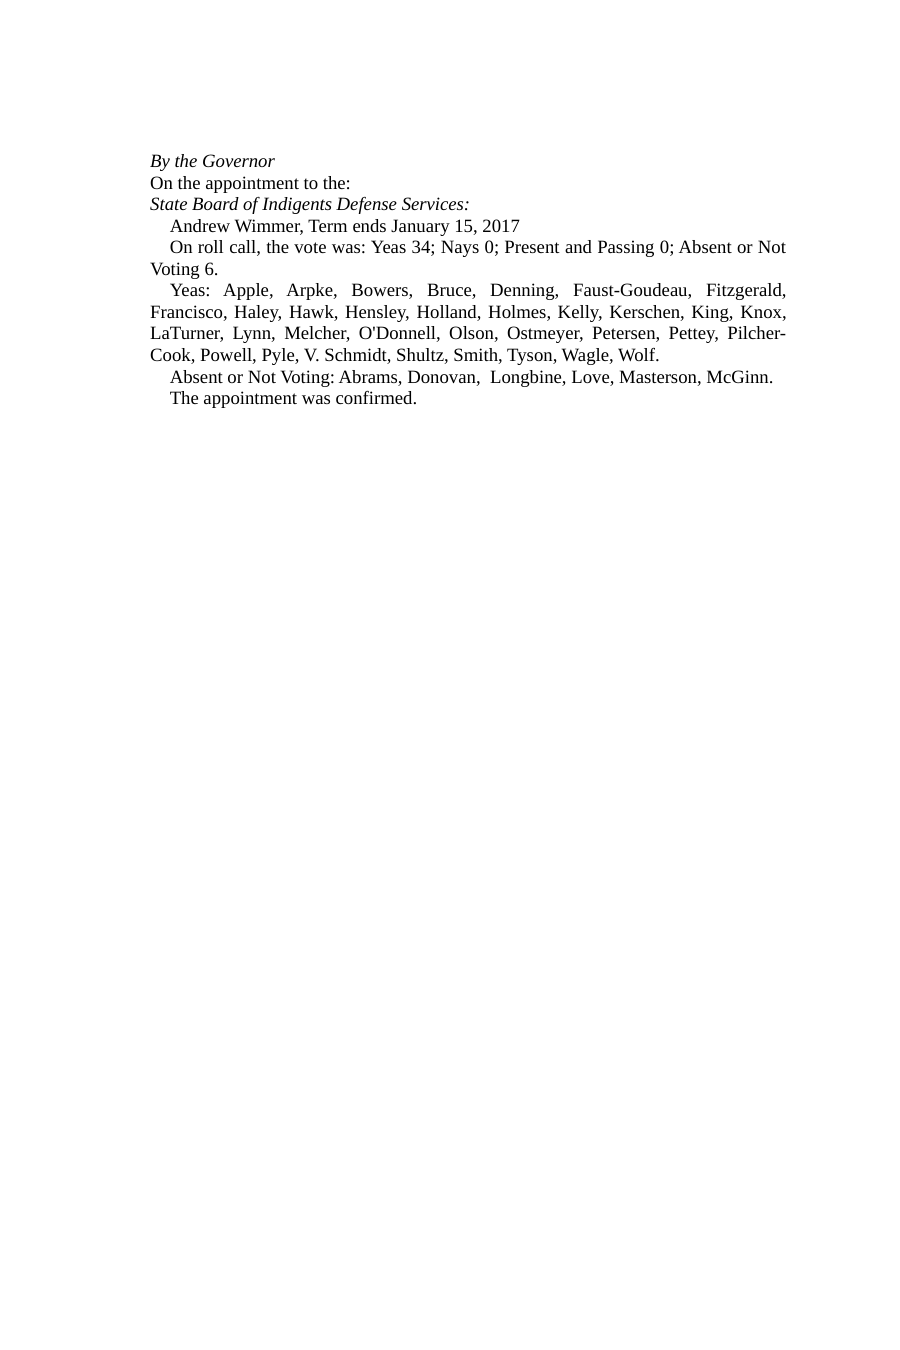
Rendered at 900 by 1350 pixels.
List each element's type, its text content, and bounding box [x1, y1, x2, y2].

text On roll call, the vote was: Yeas 34; Nays 0; Present and Passing 0; Absent or Not Voting 6. [150, 236, 787, 279]
text State Board of Indigents Defense Services: [150, 193, 787, 215]
text Absent or Not Voting: Abrams, Donovan, Longbine, Love, Masterson, McGinn. [150, 366, 787, 387]
text On the appointment to the: [150, 172, 787, 193]
text By the Governor [150, 150, 787, 172]
text Yeas: Apple, Arpke, Bowers, Bruce, Denning, Faust-Goudeau, Fitzgerald, Francisco, Haley, Hawk, Hensley, Holland, Holmes, Kelly, Kerschen, King, Knox, LaTurner, Lynn, Melcher, O'Donnell, Olson, Ostmeyer, Petersen, Pettey, Pilcher-Cook, Powell, Pyle, V. Schmidt, Shultz, Smith, Tyson, Wagle, Wolf. [150, 279, 787, 366]
text Andrew Wimmer, Term ends January 15, 2017 [150, 215, 787, 236]
text The appointment was confirmed. [150, 387, 787, 409]
